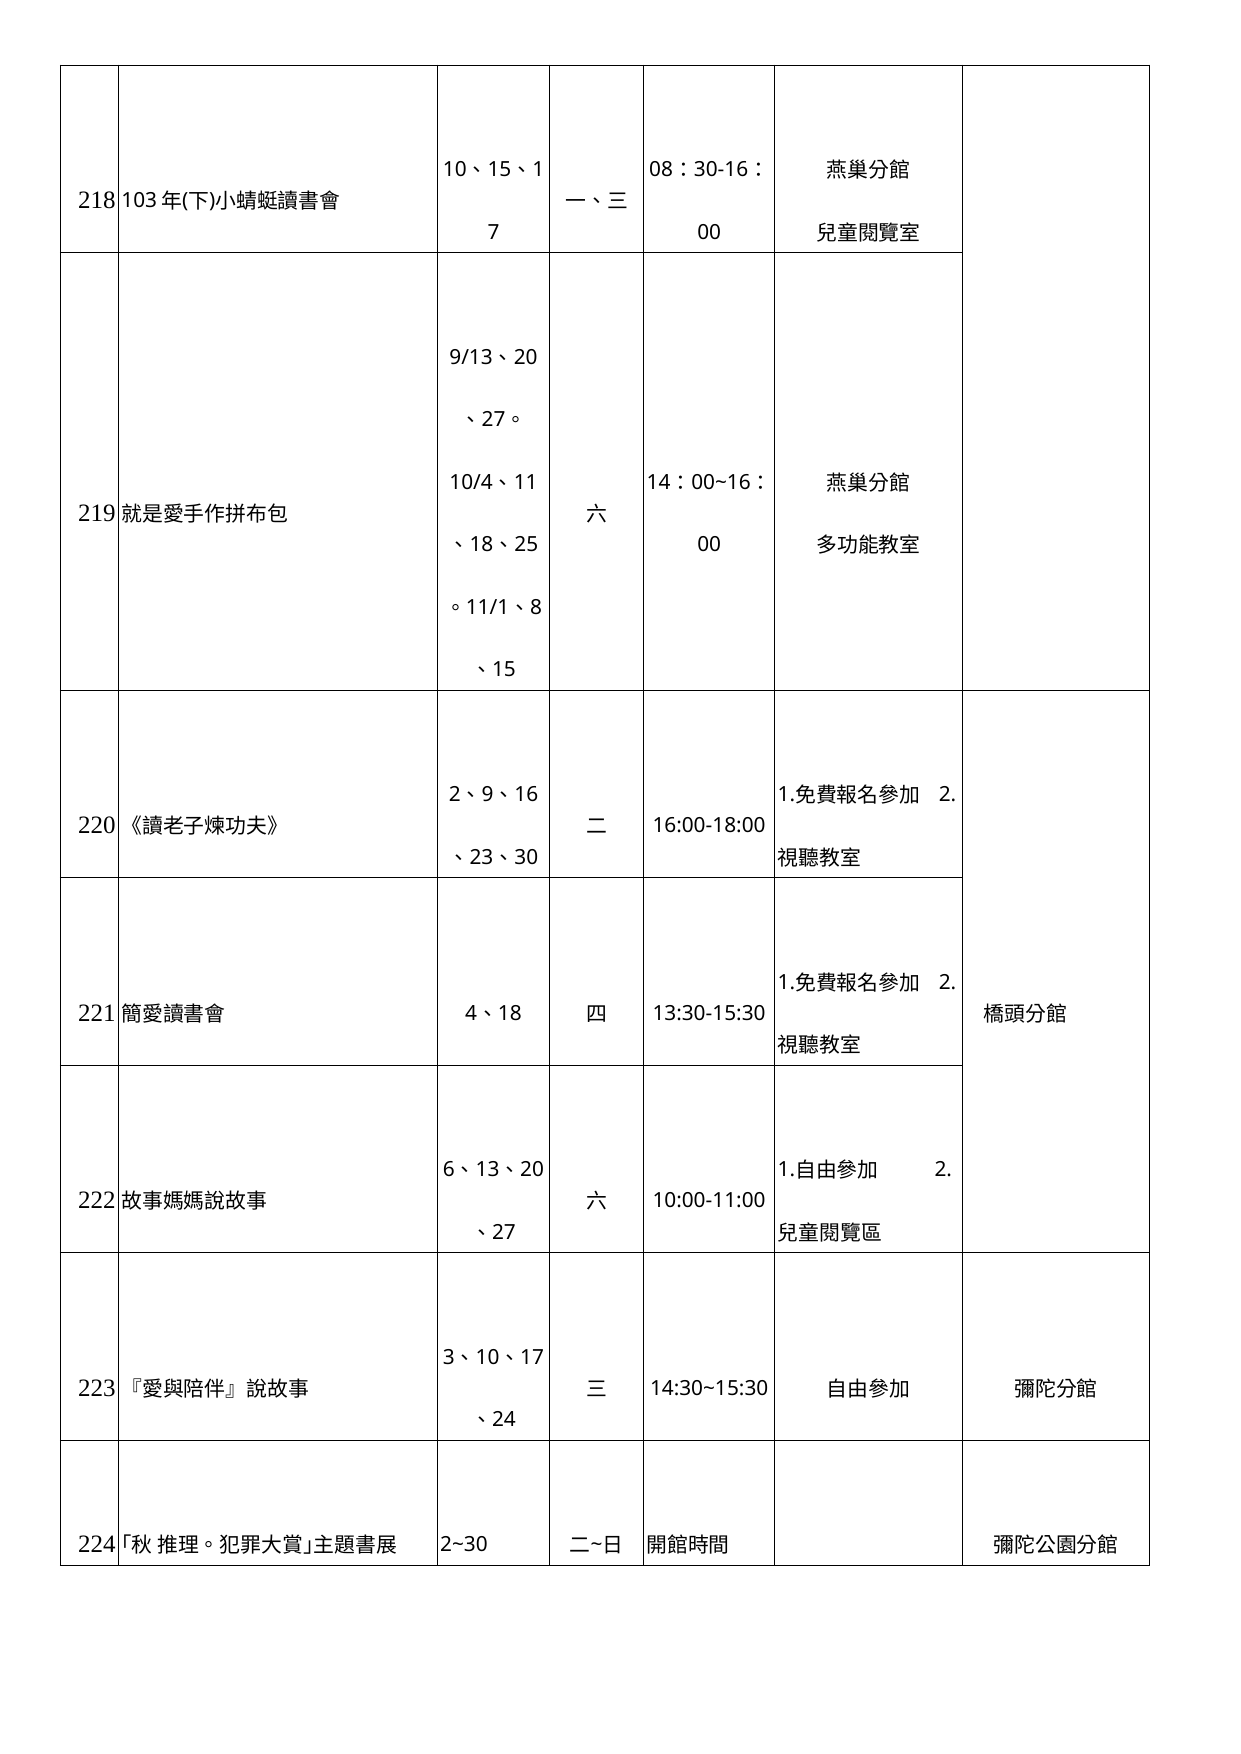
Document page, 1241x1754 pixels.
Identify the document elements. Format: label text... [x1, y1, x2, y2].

table_cell 簡愛讀書會 [119, 878, 437, 1064]
table_cell 08：30-16：00 [644, 66, 774, 252]
table_cell 一、三 [550, 66, 643, 252]
table_cell 1.免費報名參加 2.視聽教室 [775, 691, 962, 877]
table_cell 220 [61, 691, 118, 877]
table_cell 彌陀分館 [963, 1253, 1149, 1439]
table_cell 橋頭分館 [963, 691, 1149, 1252]
table_cell 彌陀公園分館 [963, 1441, 1149, 1564]
table_cell 219 [61, 253, 118, 689]
table_cell 13:30-15:30 [644, 878, 774, 1064]
table_cell 開館時間 [644, 1441, 774, 1564]
table_cell 16:00-18:00 [644, 691, 774, 877]
table_cell 14：00~16：00 [644, 253, 774, 689]
table_cell 6、13、20、27 [438, 1066, 549, 1252]
table_cell 就是愛手作拼布包 [119, 253, 437, 689]
table_cell 3、10、17、24 [438, 1253, 549, 1439]
table_cell 10:00-11:00 [644, 1066, 774, 1252]
table_cell 2~30 [438, 1441, 549, 1564]
table_cell 4、18 [438, 878, 549, 1064]
table_cell [963, 66, 1149, 689]
table_cell 222 [61, 1066, 118, 1252]
table_cell 二 [550, 691, 643, 877]
table_cell 六 [550, 1066, 643, 1252]
table_cell 9/13、20、27。 10/4、11、18、25。11/1、8、15 [438, 253, 549, 689]
table_cell 103年(下)小蜻蜓讀書會 [119, 66, 437, 252]
table_cell 三 [550, 1253, 643, 1439]
table_cell 14:30~15:30 [644, 1253, 774, 1439]
table_cell 四 [550, 878, 643, 1064]
table_cell 燕巢分館 兒童閱覽室 [775, 66, 962, 252]
table_cell 224 [61, 1441, 118, 1564]
table_cell 六 [550, 253, 643, 689]
table_cell 燕巢分館 多功能教室 [775, 253, 962, 689]
table_cell 1.自由參加 2.兒童閱覽區 [775, 1066, 962, 1252]
table_cell 10、15、17 [438, 66, 549, 252]
table_cell 『愛與陪伴』說故事 [119, 1253, 437, 1439]
table_cell 221 [61, 878, 118, 1064]
table_cell [775, 1441, 962, 1564]
table_cell 223 [61, 1253, 118, 1439]
table_cell 2、9、16、23、30 [438, 691, 549, 877]
table_cell ｢秋 推理。犯罪大賞｣主題書展 [119, 1441, 437, 1564]
table_cell 二~日 [550, 1441, 643, 1564]
table_cell 1.免費報名參加 2.視聽教室 [775, 878, 962, 1064]
table_cell 218 [61, 66, 118, 252]
table_cell 《讀老子煉功夫》 [119, 691, 437, 877]
table_cell 自由參加 [775, 1253, 962, 1439]
table_cell 故事媽媽說故事 [119, 1066, 437, 1252]
